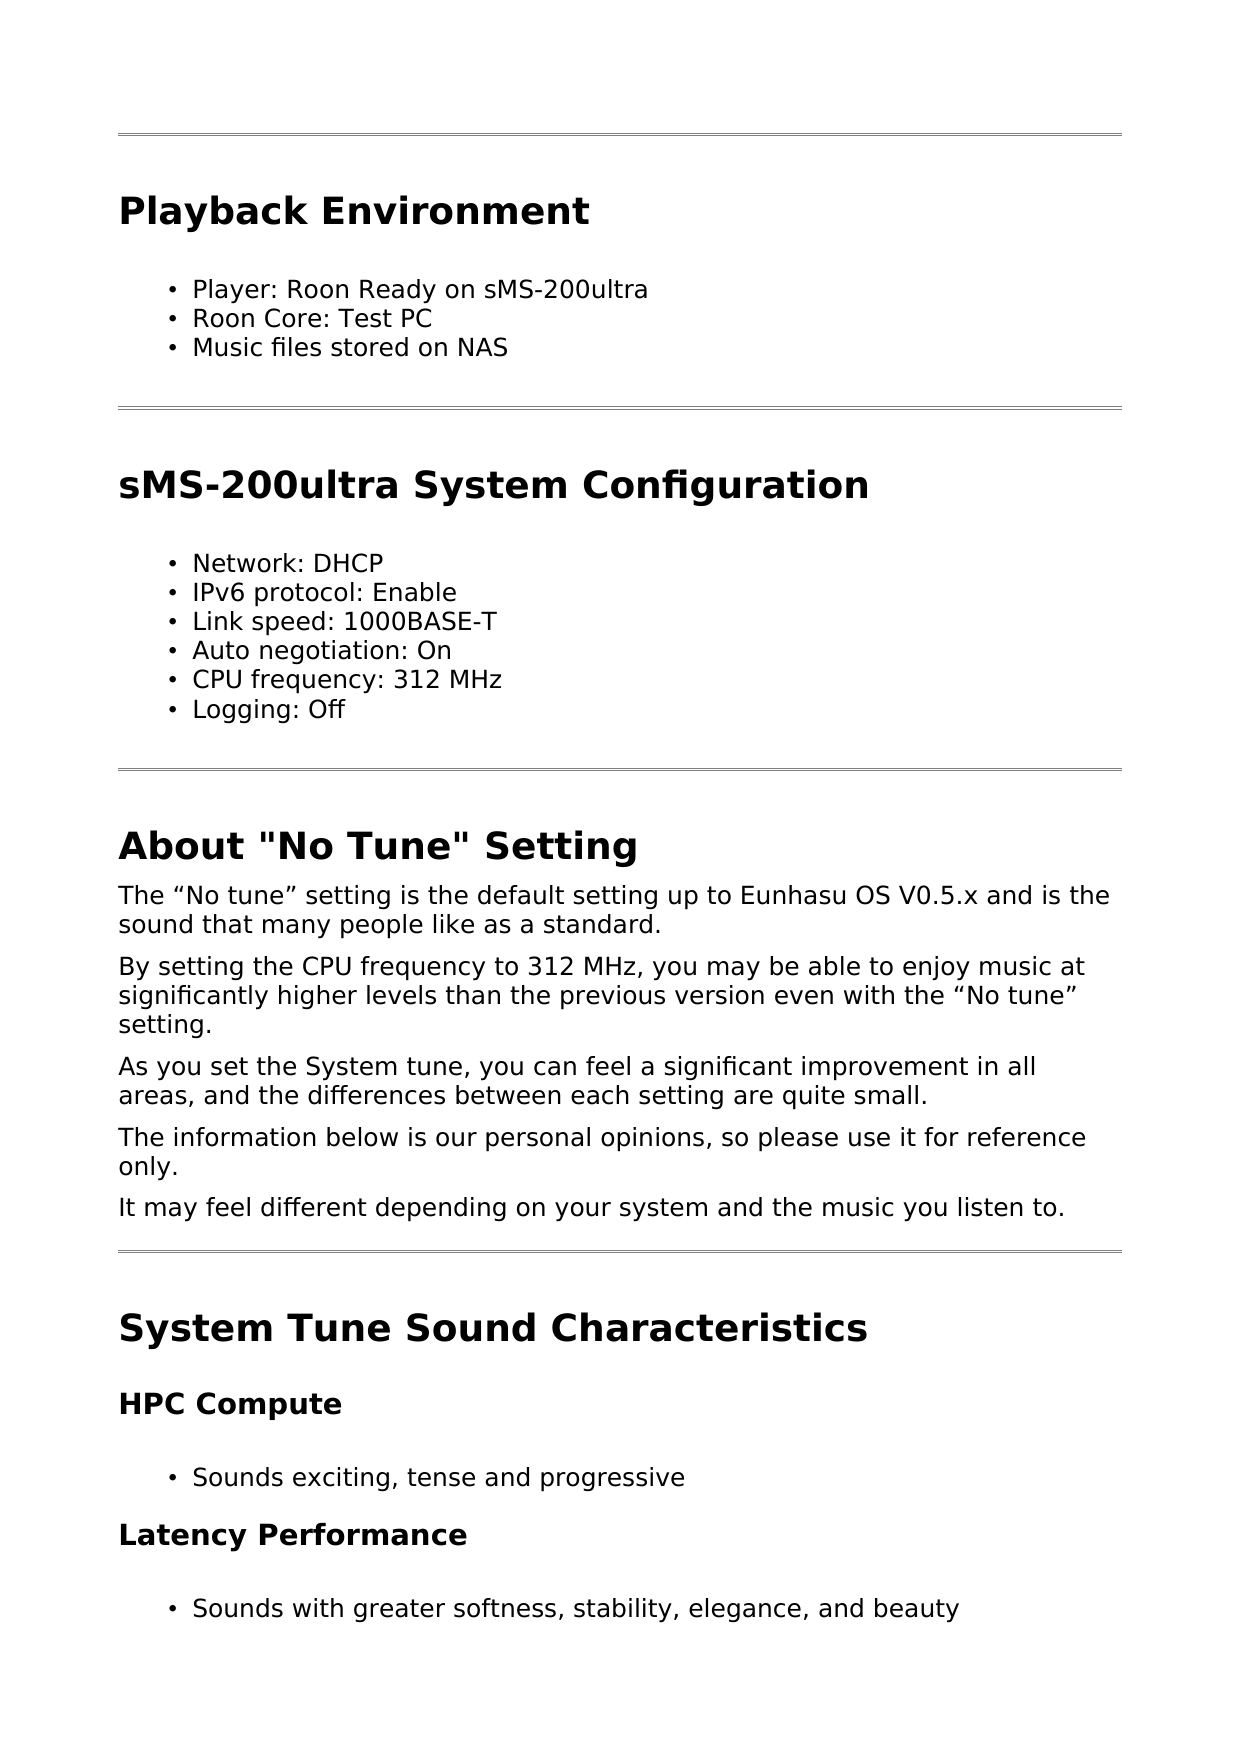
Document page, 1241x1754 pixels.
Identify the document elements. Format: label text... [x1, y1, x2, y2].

subtitle Latency Performance [118, 1518, 1122, 1552]
subtitle System Tune Sound Characteristics [118, 1307, 1122, 1350]
list Network: DHCP [177, 549, 1122, 578]
list IPv6 protocol: Enable [177, 578, 1122, 607]
text By setting the CPU frequency to 312 MHz, you may be able to enjoy music at significantly higher levels than the previous version even with the “No tune” setting. [118, 952, 1122, 1039]
list Logging: Off [177, 695, 1122, 724]
subtitle Playback Environment [118, 189, 1122, 233]
list Sounds with greater softness, stability, elegance, and beauty [177, 1594, 1122, 1623]
list Auto negotiation: On [177, 637, 1122, 666]
text As you set the System tune, you can feel a significant improvement in all areas, and the differences between each setting are quite small. [118, 1052, 1122, 1110]
list Roon Core: Test PC [177, 304, 1122, 333]
subtitle About "No Tune" Setting [118, 825, 1122, 868]
subtitle sMS-200ultra System Configuration [118, 463, 1122, 507]
list Link speed: 1000BASE-T [177, 607, 1122, 637]
text The information below is our personal opinions, so please use it for reference only. [118, 1123, 1122, 1181]
list Sounds exciting, tense and progressive [177, 1464, 1122, 1493]
subtitle HPC Compute [118, 1388, 1122, 1422]
text The “No tune” setting is the default setting up to Eunhasu OS V0.5.x and is the sound that many people like as a standard. [118, 881, 1122, 939]
list Player: Roon Ready on sMS-200ultra [177, 275, 1122, 304]
list CPU frequency: 312 MHz [177, 666, 1122, 695]
list Music files stored on NAS [177, 333, 1122, 363]
text It may feel different depending on your system and the music you listen to. [118, 1193, 1122, 1223]
